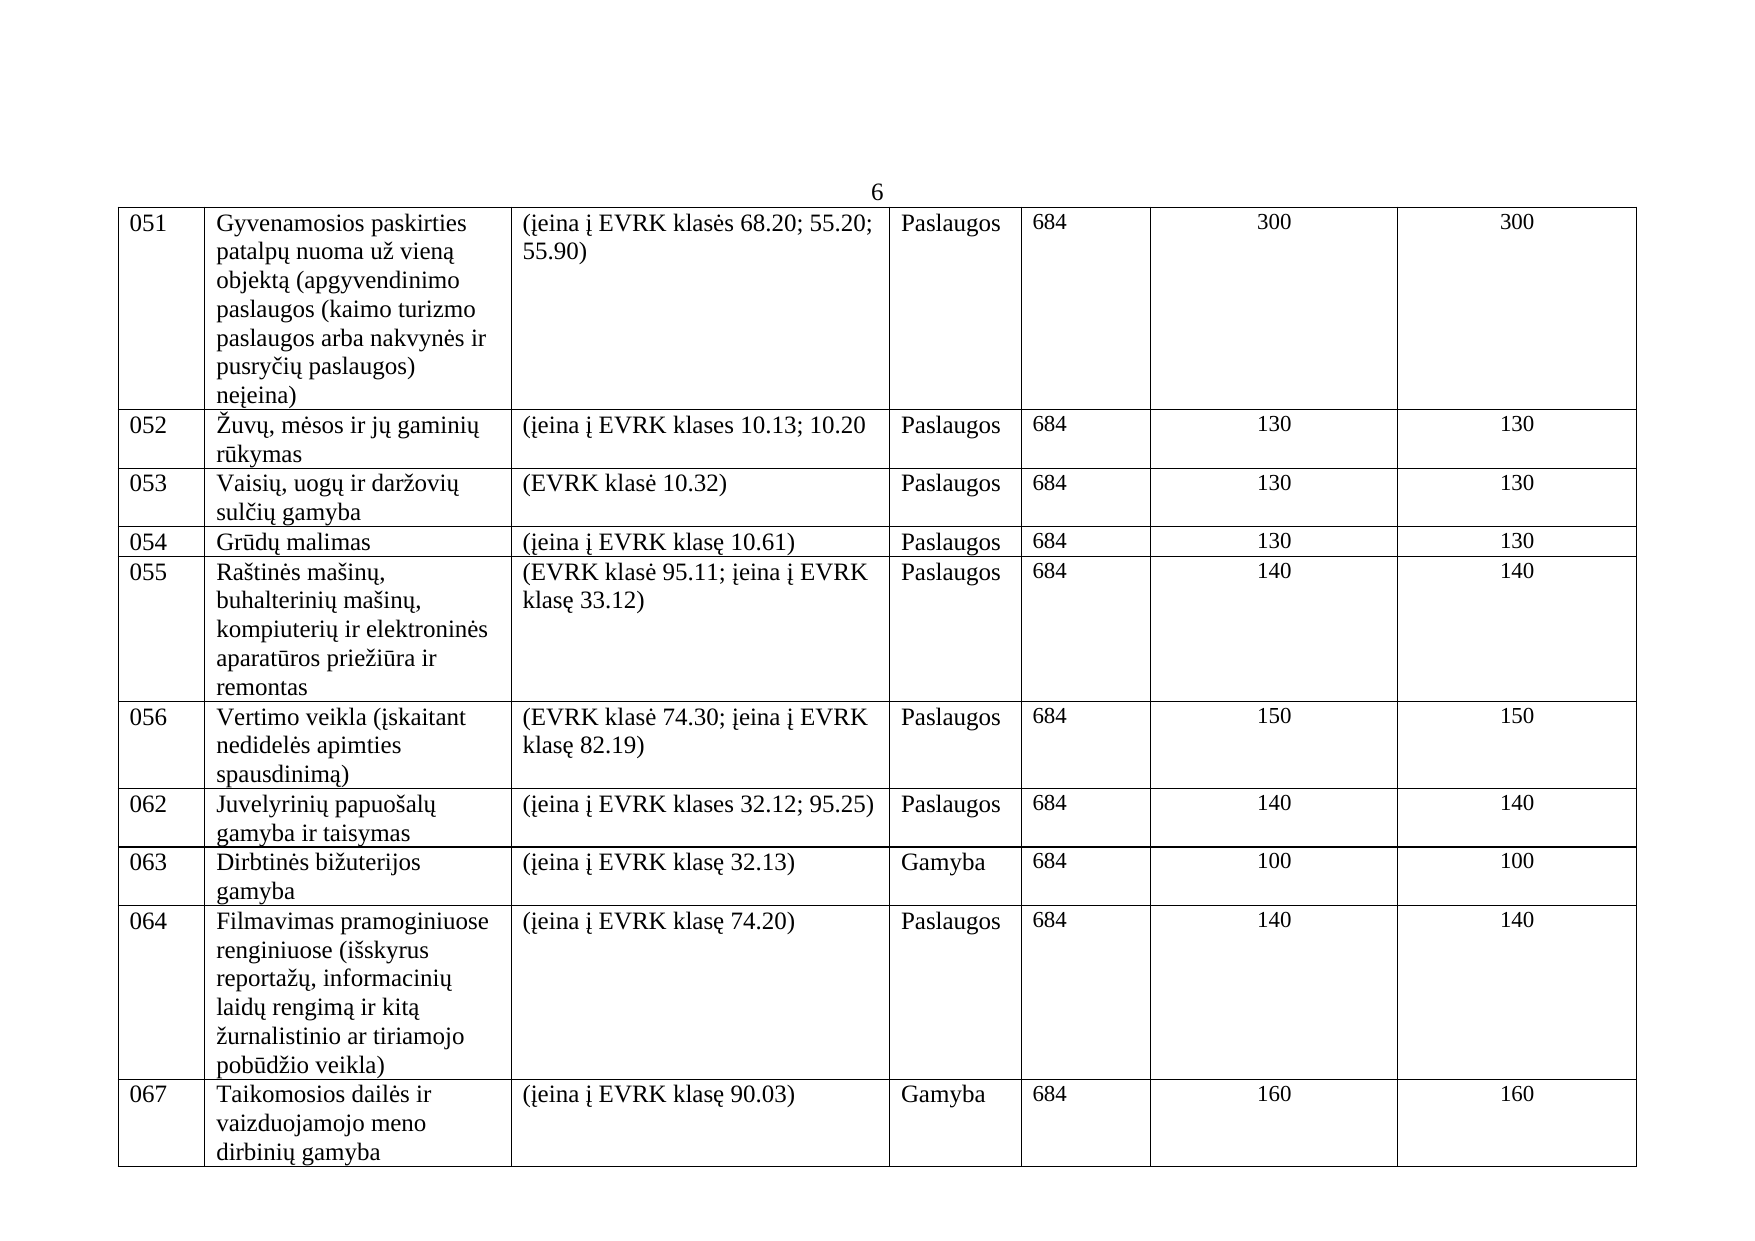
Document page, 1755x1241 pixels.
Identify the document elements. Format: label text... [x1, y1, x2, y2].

table_cell Gamyba [890, 848, 1021, 905]
table_cell (įeina į EVRK klasę 10.61) [512, 527, 889, 556]
table_cell Gyvenamosios paskirties patalpų nuoma už vieną objektą (apgyvendinimo paslaugos (kaimo turizmo paslaugos arba nakvynės ir pusryčių paslaugos) neįeina) [205, 208, 511, 409]
table_cell 100 [1151, 848, 1397, 905]
table_cell Raštinės mašinų, buhalterinių mašinų, kompiuterių ir elektroninės aparatūros priežiūra ir remontas [205, 557, 511, 701]
table_cell 055 [119, 557, 204, 701]
table_cell 160 [1398, 1080, 1636, 1166]
table_cell Grūdų malimas [205, 527, 511, 556]
table_cell (įeina į EVRK klasę 90.03) [512, 1080, 889, 1166]
table_cell 150 [1151, 702, 1397, 788]
table_cell 684 [1022, 789, 1150, 846]
table_cell 300 [1398, 208, 1636, 409]
table_cell Vertimo veikla (įskaitant nedidelės apimties spausdinimą) [205, 702, 511, 788]
table_cell 053 [119, 469, 204, 526]
table_cell 056 [119, 702, 204, 788]
table_cell Juvelyrinių papuošalų gamyba ir taisymas [205, 789, 511, 846]
table_cell 150 [1398, 702, 1636, 788]
table_cell Taikomosios dailės ir vaizduojamojo meno dirbinių gamyba [205, 1080, 511, 1166]
table_cell 130 [1151, 469, 1397, 526]
table_cell 130 [1398, 527, 1636, 556]
table_cell 130 [1398, 410, 1636, 467]
table_cell 140 [1398, 557, 1636, 701]
table_cell 684 [1022, 527, 1150, 556]
table_cell 684 [1022, 702, 1150, 788]
table_cell Dirbtinės bižuterijos gamyba [205, 848, 511, 905]
table_cell Paslaugos [890, 557, 1021, 701]
table_cell 130 [1398, 469, 1636, 526]
table_cell Paslaugos [890, 789, 1021, 846]
table_cell 130 [1151, 410, 1397, 467]
table_cell (EVRK klasė 10.32) [512, 469, 889, 526]
table_cell 684 [1022, 557, 1150, 701]
table_cell (įeina į EVRK klases 10.13; 10.20 [512, 410, 889, 467]
table_cell 054 [119, 527, 204, 556]
table_cell 684 [1022, 410, 1150, 467]
table_cell Paslaugos [890, 410, 1021, 467]
table_cell 063 [119, 848, 204, 905]
table_cell (EVRK klasė 74.30; įeina į EVRK klasę 82.19) [512, 702, 889, 788]
table_cell Vaisių, uogų ir daržovių sulčių gamyba [205, 469, 511, 526]
table_cell Žuvų, mėsos ir jų gaminių rūkymas [205, 410, 511, 467]
table_cell (įeina į EVRK klasę 74.20) [512, 906, 889, 1078]
table_cell 684 [1022, 1080, 1150, 1166]
table_cell 130 [1151, 527, 1397, 556]
table_cell 140 [1151, 557, 1397, 701]
table_cell Paslaugos [890, 702, 1021, 788]
table_cell Paslaugos [890, 208, 1021, 409]
table_cell 140 [1398, 906, 1636, 1078]
table_cell (įeina į EVRK klasės 68.20; 55.20; 55.90) [512, 208, 889, 409]
table_cell 684 [1022, 208, 1150, 409]
table_cell 062 [119, 789, 204, 846]
table_cell 052 [119, 410, 204, 467]
table_cell Filmavimas pramoginiuose renginiuose (išskyrus reportažų, informacinių laidų rengimą ir kitą žurnalistinio ar tiriamojo pobūdžio veikla) [205, 906, 511, 1078]
table_cell 100 [1398, 848, 1636, 905]
table_cell 064 [119, 906, 204, 1078]
table_cell 140 [1151, 789, 1397, 846]
table_cell (EVRK klasė 95.11; įeina į EVRK klasę 33.12) [512, 557, 889, 701]
table_cell 160 [1151, 1080, 1397, 1166]
table_cell 684 [1022, 848, 1150, 905]
table_cell 300 [1151, 208, 1397, 409]
table_cell 684 [1022, 906, 1150, 1078]
table_cell 140 [1398, 789, 1636, 846]
table_cell Paslaugos [890, 906, 1021, 1078]
table_cell 140 [1151, 906, 1397, 1078]
table_cell 067 [119, 1080, 204, 1166]
table_cell Paslaugos [890, 527, 1021, 556]
table_cell (įeina į EVRK klasę 32.13) [512, 848, 889, 905]
table_cell Paslaugos [890, 469, 1021, 526]
table_cell (įeina į EVRK klases 32.12; 95.25) [512, 789, 889, 846]
table_cell 684 [1022, 469, 1150, 526]
table_cell 051 [119, 208, 204, 409]
table_cell Gamyba [890, 1080, 1021, 1166]
